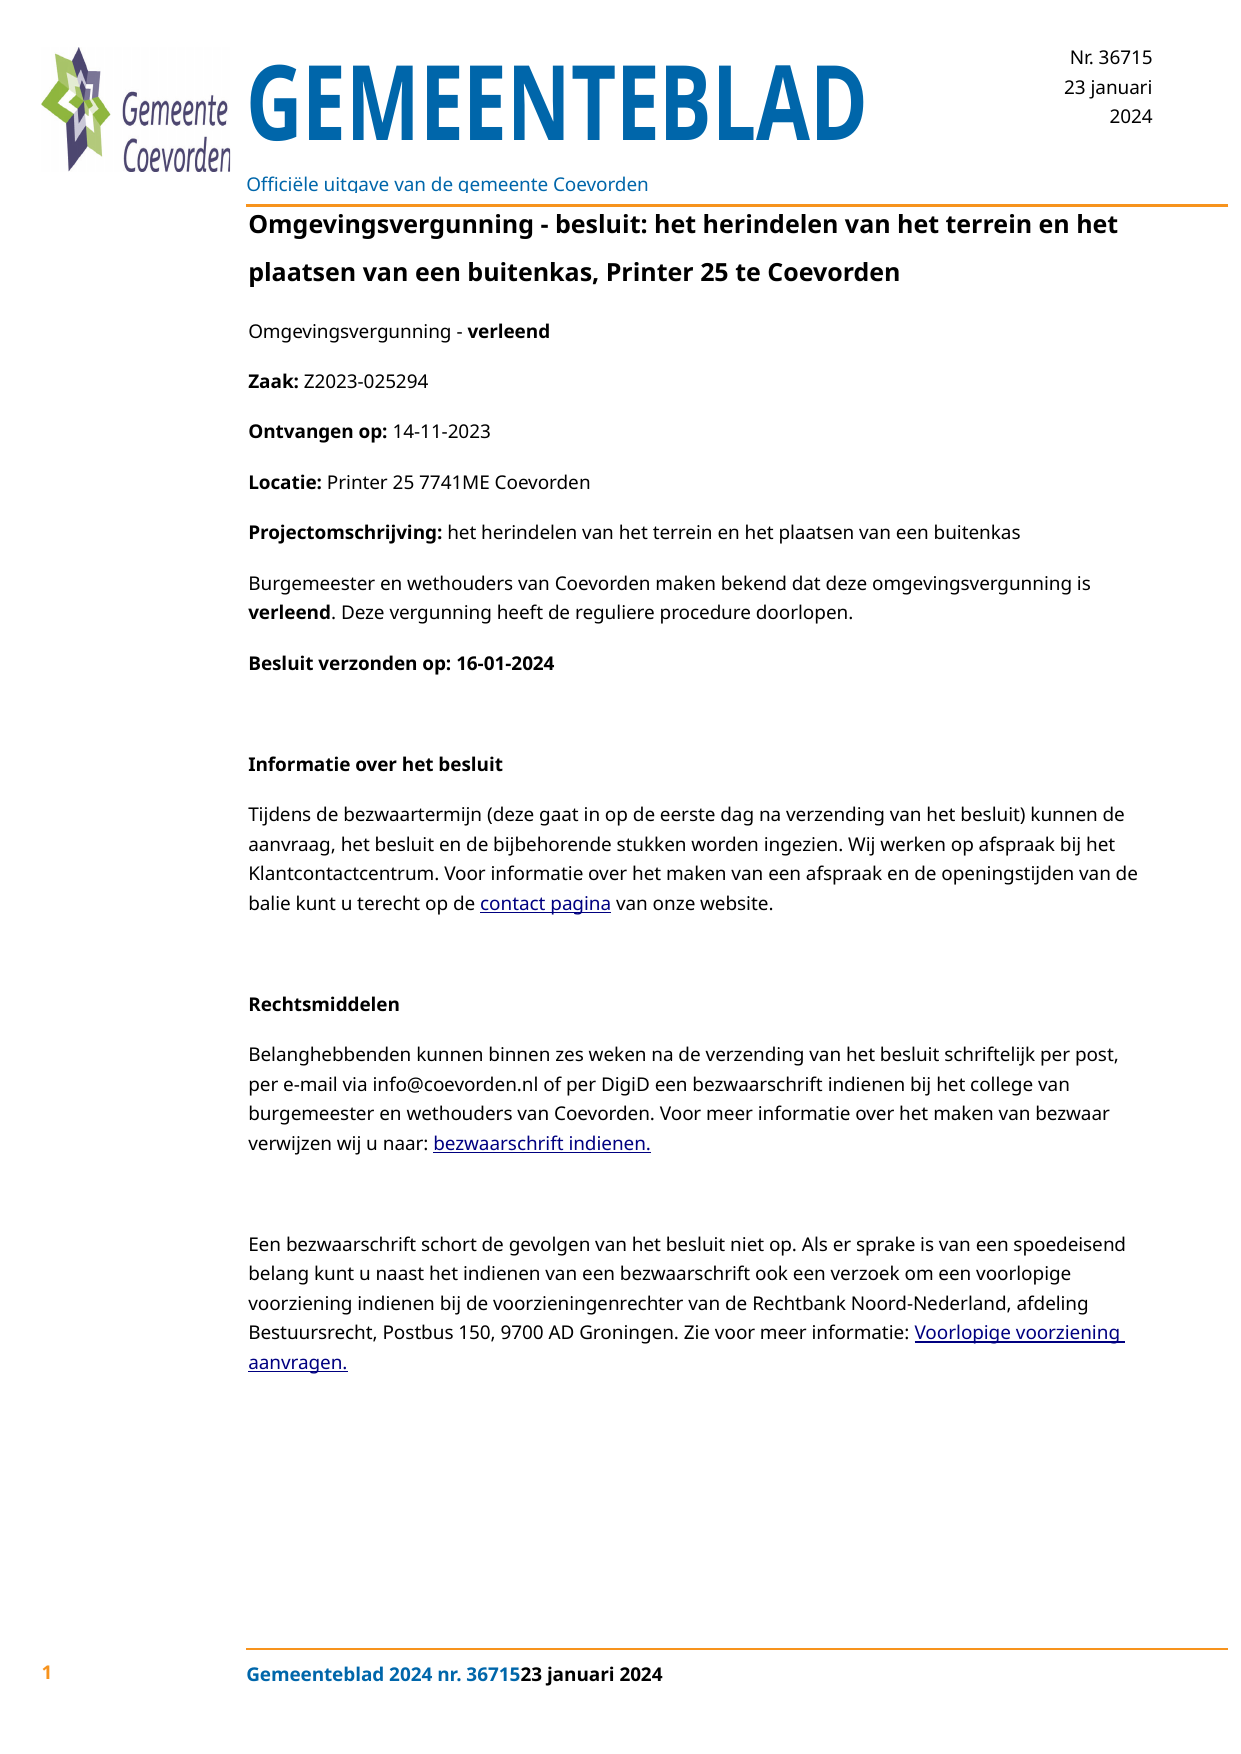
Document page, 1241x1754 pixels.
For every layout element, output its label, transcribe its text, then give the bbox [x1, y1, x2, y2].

text Burgemeester en wethouders van Coevorden maken bekend dat deze omgevingsvergunning is verleend. Deze vergunning heeft de reguliere procedure doorlopen. [248, 570, 1152, 625]
picture [41, 47, 231, 172]
text Belanghebbenden kunnen binnen zes weken na de verzending van het besluit schriftelijk per post, per e-mail via info@coevorden.nl of per DigiD een bezwaarschrift indienen bij het college van burgemeester en wethouders van Coevorden. Voor meer informatie over het maken van bezwaar verwijzen wij u naar: bezwaarschrift indienen. [248, 1041, 1152, 1156]
text Rechtsmiddelen [248, 991, 1152, 1017]
text Omgevingsvergunning - verleend [248, 318, 1152, 344]
text Locatie: Printer 25 7741ME Coevorden [248, 469, 1152, 495]
text Projectomschrijving: het herindelen van het terrein en het plaatsen van een buitenkas [248, 519, 1152, 545]
text Informatie over het besluit [248, 751, 1152, 777]
text Besluit verzonden op: 16-01-2024 [248, 650, 1152, 676]
text Tijdens de bezwaartermijn (deze gaat in op de eerste dag na verzending van het besluit) kunnen de aanvraag, het besluit en de bijbehorende stukken worden ingezien. Wij werken op afspraak bij het Klantcontactcentrum. Voor informatie over het maken van een afspraak en de openingstijden van de balie kunt u terecht op de contact pagina van onze website. [248, 801, 1152, 916]
text Een bezwaarschrift schort de gevolgen van het besluit niet op. Als er sprake is van een spoedeisend belang kunt u naast het indienen van een bezwaarschrift ook een verzoek om een voorlopige voorziening indienen bij de voorzieningenrechter van de Rechtbank Noord-Nederland, afdeling Bestuursrecht, Postbus 150, 9700 AD Groningen. Zie voor meer informatie: Voorlopige voorziening aanvragen. [248, 1231, 1152, 1375]
text Ontvangen op: 14-11-2023 [248, 419, 1152, 444]
text Omgevingsvergunning - besluit: het herindelen van het terrein en het plaatsen van een buitenkas, Printer 25 te Coevorden [248, 207, 1152, 288]
text Zaak: Z2023-025294 [248, 368, 1152, 394]
